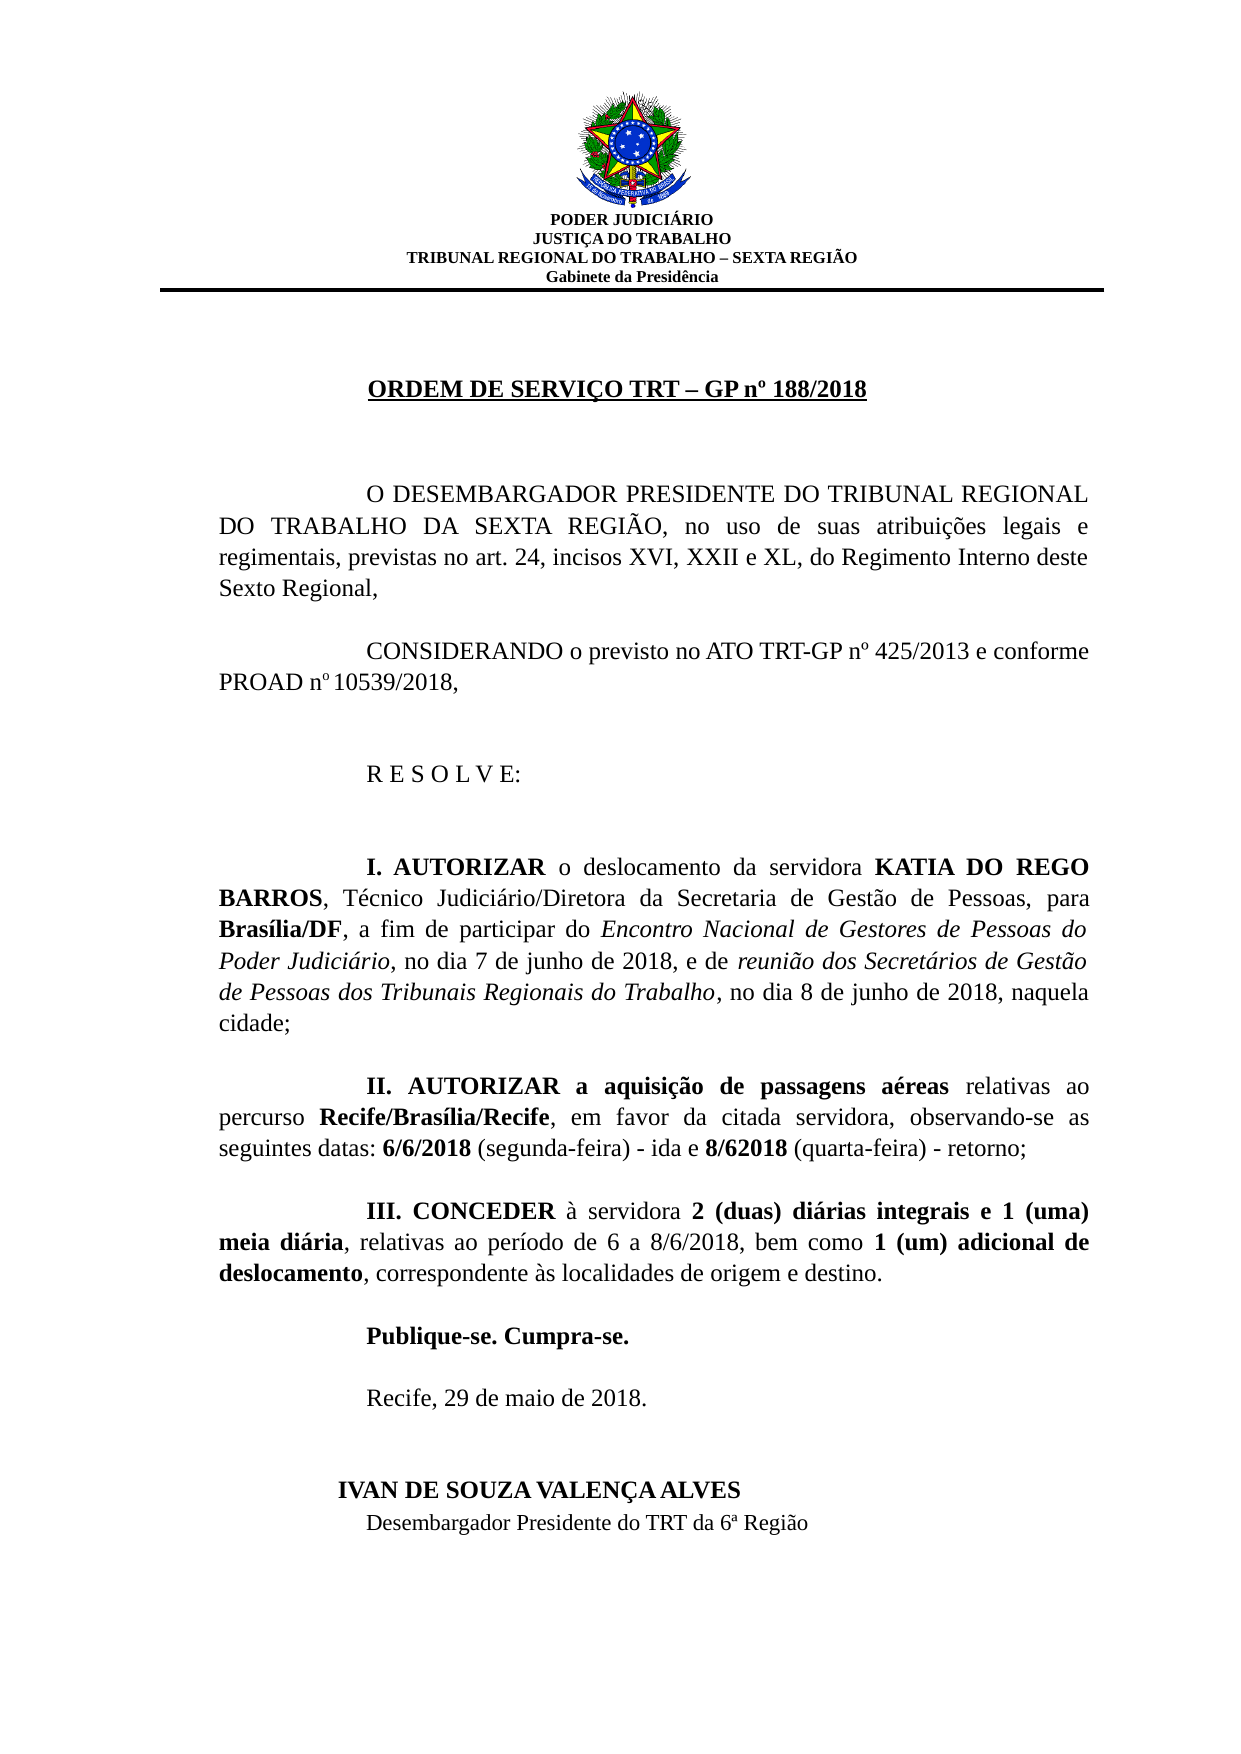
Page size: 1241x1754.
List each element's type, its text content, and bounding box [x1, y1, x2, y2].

subtitle ORDEM DE SERVIÇO TRT – GP nº 188/2018 [189, 374, 1045, 403]
text Publique-se. Cumpra-se. [218, 1319, 1045, 1350]
text CONSIDERANDO o previsto no ATO TRT-GP nº 425/2013 e conforme PROAD no 10539/2018, [218, 634, 1090, 697]
text R E S O L V E: [218, 759, 1090, 788]
text II. AUTORIZAR a aquisição de passagens aéreas relativas ao percurso Recife/Brasília/Recife, em favor da citada servidora, observando-se as seguintes datas: 6/6/2018 (segunda-feira) - ida e 8/62018 (quarta-feira) - retorno; [218, 1069, 1090, 1163]
text Recife, 29 de maio de 2018. [218, 1382, 1045, 1413]
text Desembargador Presidente do TRT da 6ª Região [159, 1505, 1045, 1536]
text O DESEMBARGADOR PRESIDENTE DO TRIBUNAL REGIONAL DO TRABALHO DA SEXTA REGIÃO, no uso de suas atribuições legais e regimentais, previstas no art. 24, incisos XVI, XXII e XL, do Regimento Interno deste Sexto Regional, [218, 478, 1090, 603]
text IVAN DE SOUZA VALENÇA ALVES [218, 1475, 1045, 1505]
text I. AUTORIZAR o deslocamento da servidora KATIA DO REGO BARROS, Técnico Judiciário/Diretora da Secretaria de Gestão de Pessoas, para Brasília/DF, a fim de participar do Encontro Nacional de Gestores de Pessoas do Poder Judiciário, no dia 7 de junho de 2018, e de reunião dos Secretários de Gestão de Pessoas dos Tribunais Regionais do Trabalho, no dia 8 de junho de 2018, naquela cidade; [218, 850, 1090, 1038]
picture [570, 88, 694, 210]
text III. CONCEDER à servidora 2 (duas) diárias integrais e 1 (uma) meia diária, relativas ao período de 6 a 8/6/2018, bem como 1 (um) adicional de deslocamento, correspondente às localidades de origem e destino. [218, 1194, 1090, 1288]
